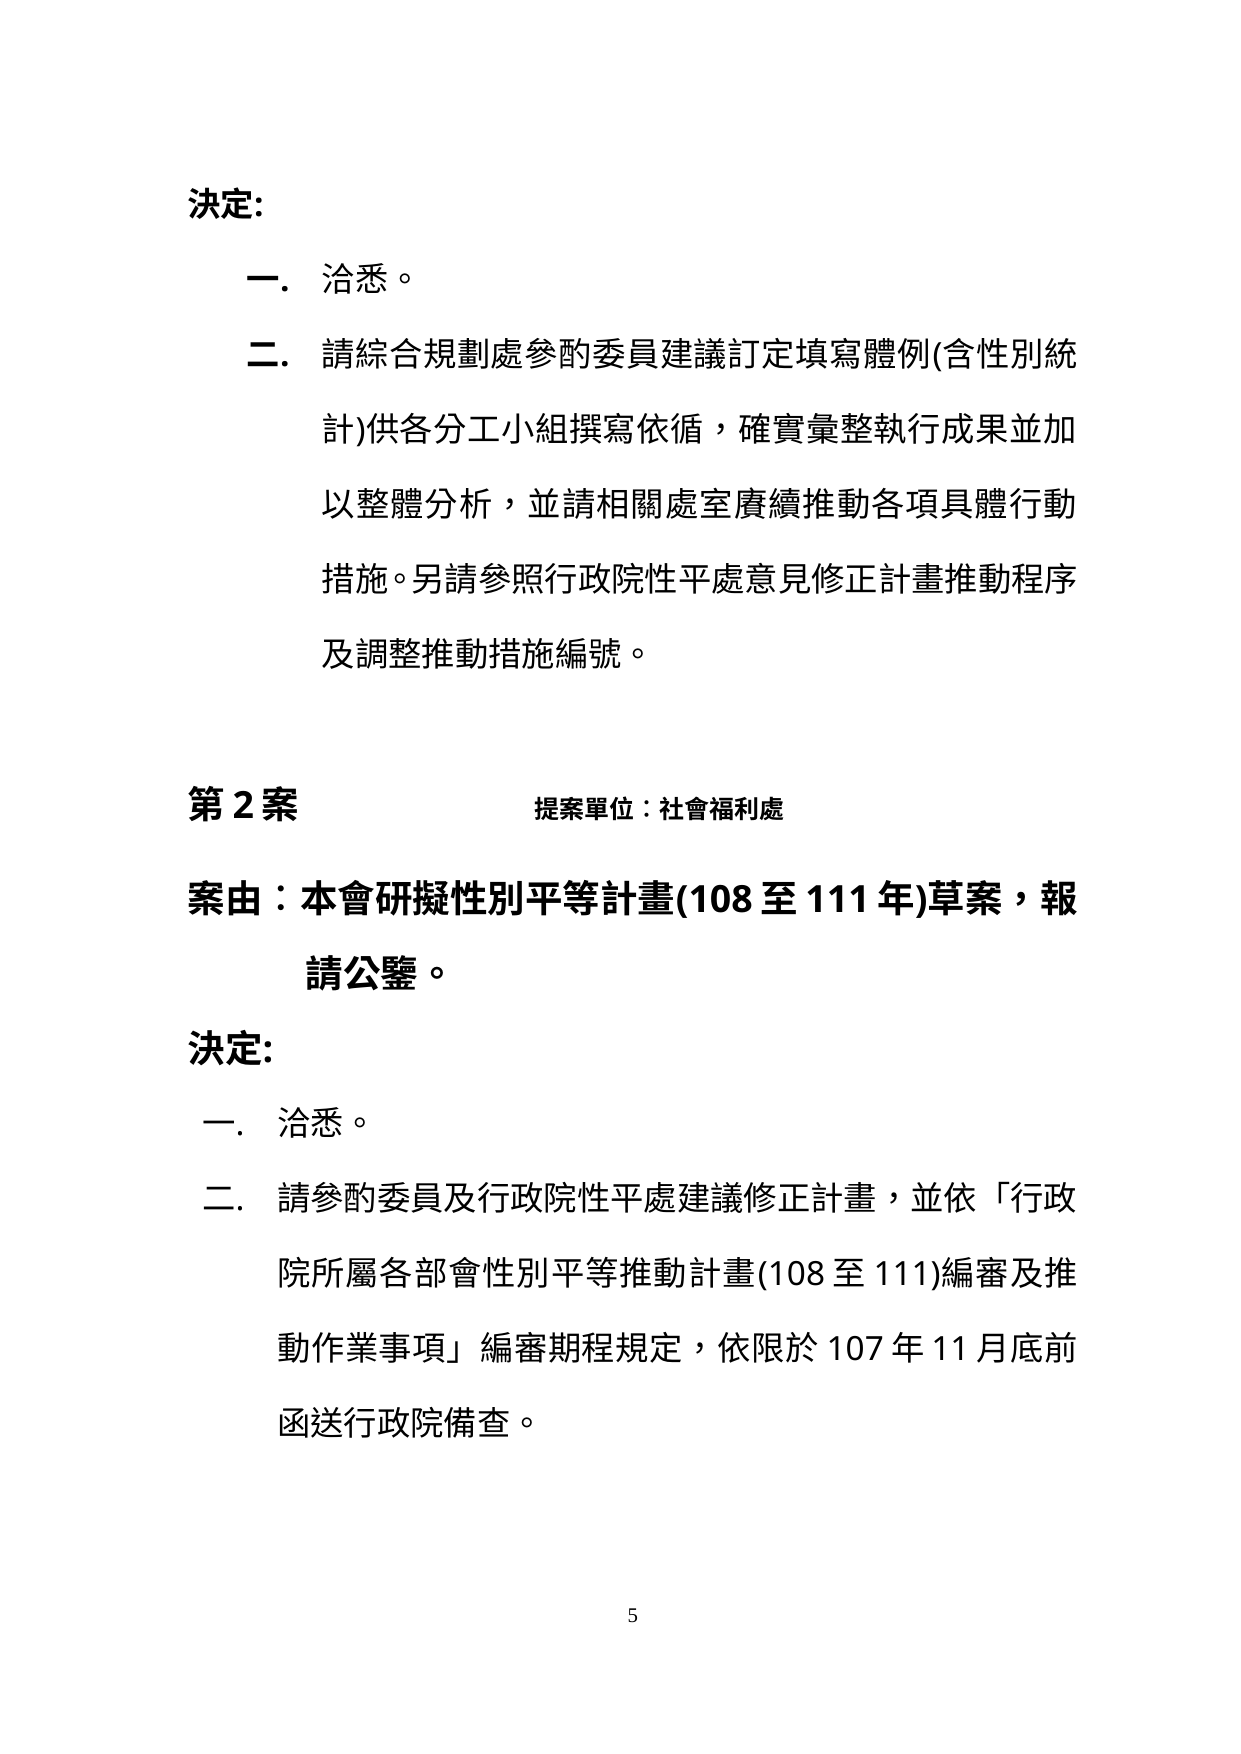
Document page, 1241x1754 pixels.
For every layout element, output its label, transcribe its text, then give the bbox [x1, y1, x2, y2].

list 請參酌委員及行政院性平處建議修正計畫，並依「行政院所屬各部會性別平等推動計畫(108至111)編審及推動作業事項」編審期程規定，依限於107年11月底前函送行政院備查。 [202, 1158, 1078, 1458]
list 請綜合規劃處參酌委員建議訂定填寫體例(含性別統計)供各分工小組撰寫依循，確實彙整執行成果並加以整體分析，並請相關處室賡續推動各項具體行動措施。另請參照行政院性平處意見修正計畫推動程序及調整推動措施編號。 [246, 314, 1078, 689]
text 案由︰本會研擬性別平等計畫(108至111年)草案，報請公鑒。 [187, 858, 1078, 1008]
text 決定: [187, 164, 1078, 239]
list 洽悉。 [246, 239, 1078, 314]
text 決定: [187, 1008, 1078, 1083]
text 第2案 提案單位︰社會福利處 [187, 764, 1078, 839]
list 洽悉。 [202, 1083, 1078, 1158]
